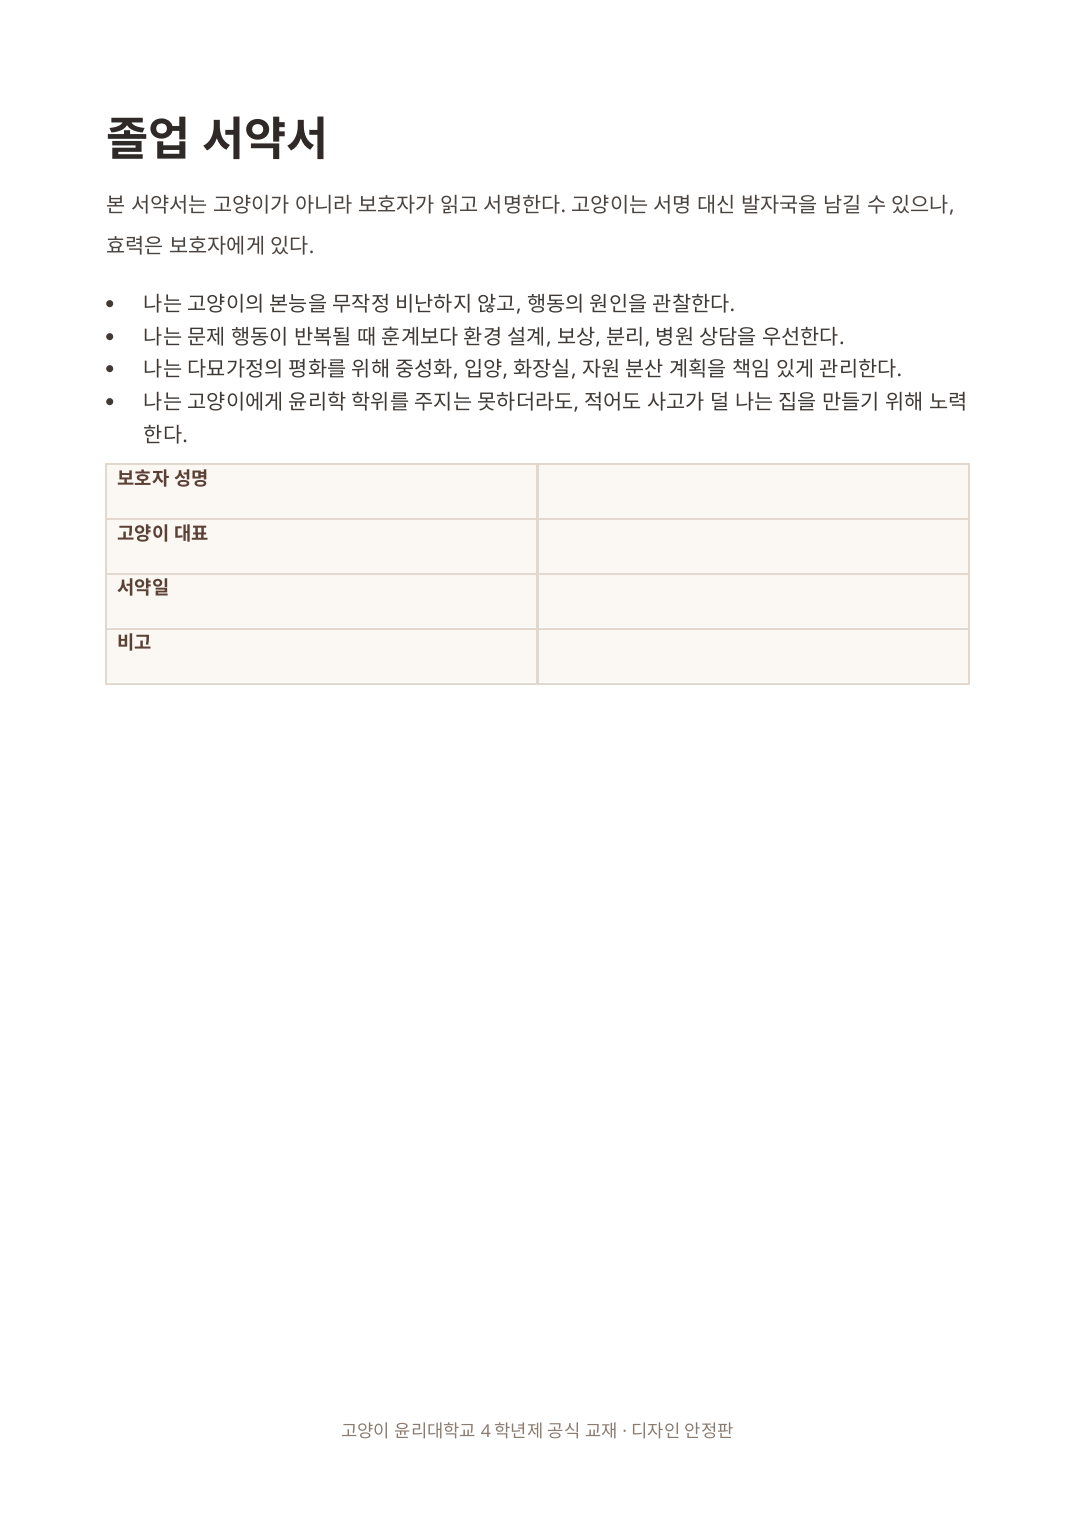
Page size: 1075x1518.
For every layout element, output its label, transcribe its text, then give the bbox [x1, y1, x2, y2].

table_cell [539, 575, 968, 627]
table_cell 비고 [107, 630, 536, 682]
table_header [539, 465, 968, 518]
list 나는 고양이의 본능을 무작정 비난하지 않고, 행동의 원인을 관찰한다. [106, 289, 968, 318]
list 나는 다묘가정의 평화를 위해 중성화, 입양, 화장실, 자원 분산 계획을 책임 있게 관리한다. [106, 354, 968, 383]
table_cell 서약일 [107, 575, 536, 627]
table_cell [539, 630, 968, 682]
table_header 보호자 성명 [107, 465, 536, 518]
table_cell 고양이 대표 [107, 520, 536, 573]
text 본 서약서는 고양이가 아니라 보호자가 읽고 서명한다. 고양이는 서명 대신 발자국을 남길 수 있으나, 효력은 보호자에게 있다. [106, 190, 968, 260]
table_cell [539, 520, 968, 573]
list 나는 고양이에게 윤리학 학위를 주지는 못하더라도, 적어도 사고가 덜 나는 집을 만들기 위해 노력한다. [106, 387, 968, 448]
list 나는 문제 행동이 반복될 때 훈계보다 환경 설계, 보상, 분리, 병원 상담을 우선한다. [106, 322, 968, 350]
text 졸업 서약서 [106, 106, 968, 169]
